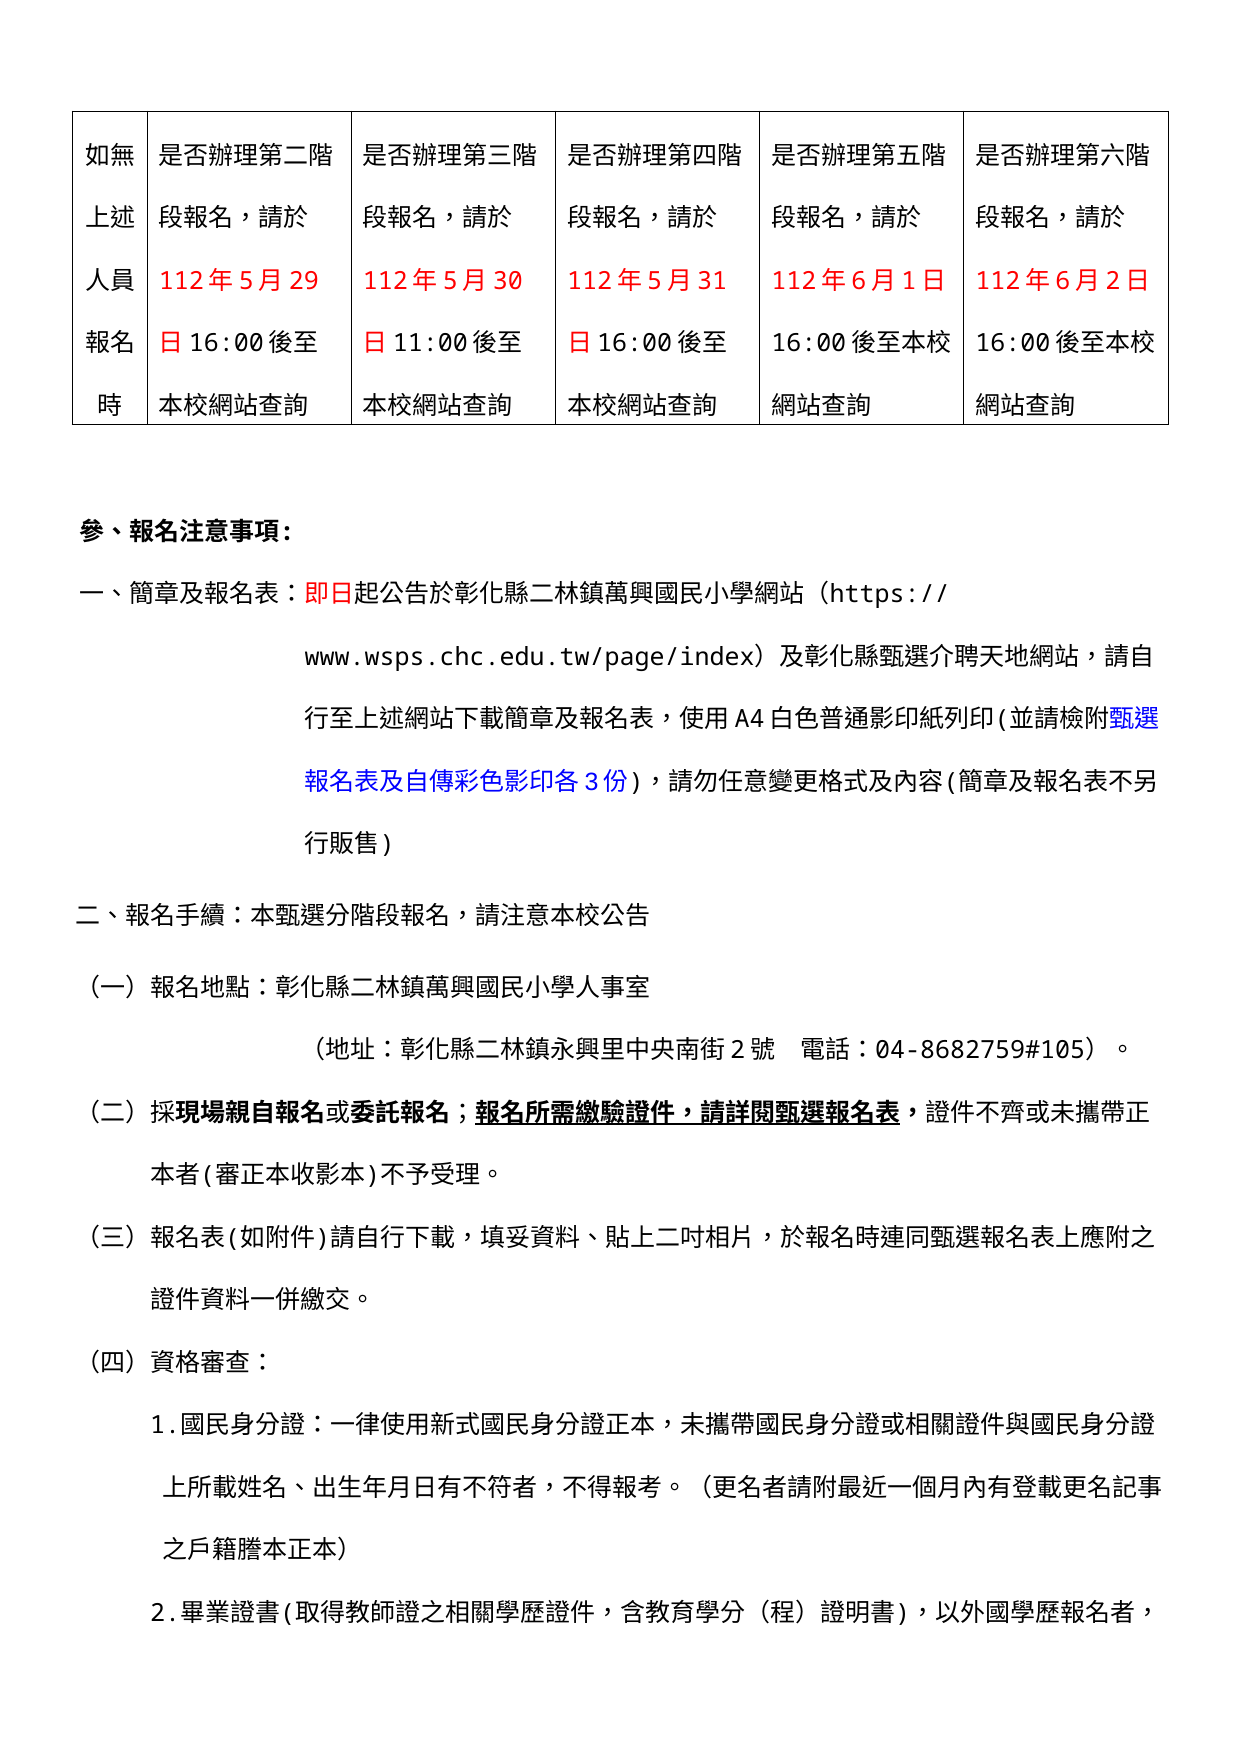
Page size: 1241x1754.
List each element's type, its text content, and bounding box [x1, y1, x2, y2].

text （三）報名表(如附件)請自行下載，填妥資料、貼上二吋相片，於報名時連同甄選報名表上應附之證件資料一併繳交。 [75, 1194, 1165, 1319]
table_cell 是否辦理第五階段報名，請於112年6月1日 16:00後至本校網站查詢 [760, 112, 963, 424]
table_cell 是否辦理第二階段報名，請於112年5月29日16:00後至本校網站查詢 [148, 112, 351, 424]
text 2.畢業證書(取得教師證之相關學歷證件，含教育學分（程）證明書)，以外國學歷報名者， [75, 1569, 1165, 1631]
table_cell 如無上述人員報名時 [73, 112, 147, 424]
text （地址：彰化縣二林鎮永興里中央南街2號 電話：04-8682759#105）。 [75, 1006, 1165, 1069]
text 1.國民身分證：一律使用新式國民身分證正本，未攜帶國民身分證或相關證件與國民身分證上所載姓名、出生年月日有不符者，不得報考。（更名者請附最近一個月內有登載更名記事之戶籍謄本正本） [75, 1381, 1165, 1569]
text （四）資格審查： [75, 1319, 1165, 1381]
text 一、簡章及報名表：即日起公告於彰化縣二林鎮萬興國民小學網站（https://www.wsps.chc.edu.tw/page/index）及彰化縣甄選介聘天地網站，請自行至上述網站下載簡章及報名表，使用A4白色普通影印紙列印(並請檢附甄選報名表及自傳彩色影印各3份)，請勿任意變更格式及內容(簡章及報名表不另行販售) [79, 550, 1165, 863]
text 參、報名注意事項: [79, 488, 1165, 550]
table_cell 是否辦理第六階段報名，請於112年6月2日 16:00後至本校網站查詢 [964, 112, 1168, 424]
text 二、報名手續：本甄選分階段報名，請注意本校公告 [75, 872, 1165, 934]
table_cell 是否辦理第三階段報名，請於112年5月30日11:00後至本校網站查詢 [352, 112, 555, 424]
text （二）採現場親自報名或委託報名；報名所需繳驗證件，請詳閱甄選報名表，證件不齊或未攜帶正本者(審正本收影本)不予受理。 [75, 1069, 1165, 1194]
text （一）報名地點：彰化縣二林鎮萬興國民小學人事室 [75, 944, 1165, 1006]
table_cell 是否辦理第四階段報名，請於112年5月31日16:00後至本校網站查詢 [556, 112, 759, 424]
